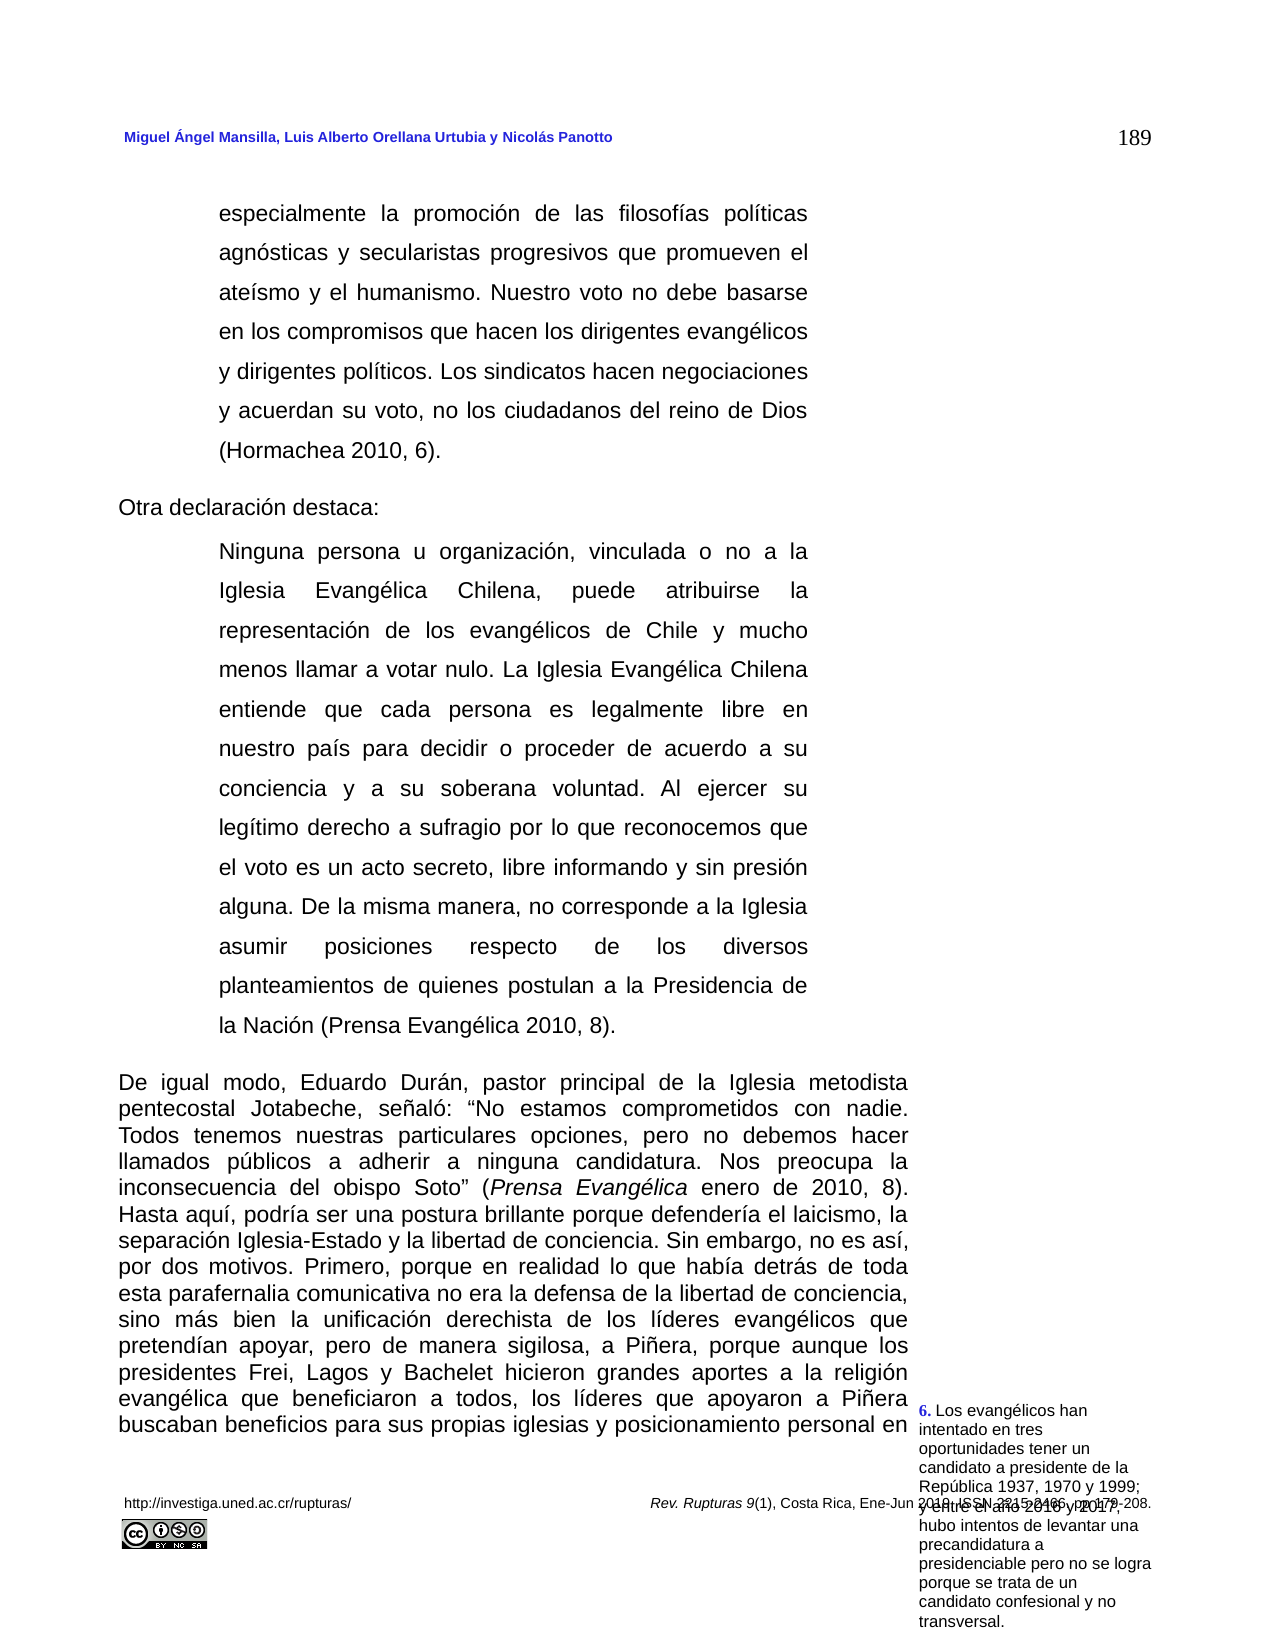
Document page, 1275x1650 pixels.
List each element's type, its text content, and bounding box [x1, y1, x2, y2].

text De igual modo, Eduardo Durán, pastor principal de la Iglesia metodista pentecostal Jotabeche, señaló: “No estamos comprometidos con nadie. Todos tenemos nuestras particulares opciones, pero no debemos hacer llamados públicos a adherir a ninguna candidatura. Nos preocupa la inconsecuencia del obispo Soto” (Prensa Evangélica enero de 2010, 8). Hasta aquí, podría ser una postura brillante porque defendería el laicismo, la separación Iglesia-Estado y la libertad de conciencia. Sin embargo, no es así, por dos motivos. Primero, porque en realidad lo que había detrás de toda esta parafernalia comunicativa no era la defensa de la libertad de conciencia, sino más bien la unificación derechista de los líderes evangélicos que pretendían apoyar, pero de manera sigilosa, a Piñera, porque aunque los presidentes Frei, Lagos y Bachelet hicieron grandes aportes a la religión evangélica que beneficiaron a todos, los líderes que apoyaron a Piñera buscaban beneficios para sus propias iglesias y posicionamiento personal en [118, 1069, 909, 1438]
text Ninguna persona u organización, vinculada o no a la Iglesia Evangélica Chilena, puede atribuirse la representación de los evangélicos de Chile y mucho menos llamar a votar nulo. La Iglesia Evangélica Chilena entiende que cada persona es legalmente libre en nuestro país para decidir o proceder de acuerdo a su conciencia y a su soberana voluntad. Al ejercer su legítimo derecho a sufragio por lo que reconocemos que el voto es un acto secreto, libre informando y sin presión alguna. De la misma manera, no corresponde a la Iglesia asumir posiciones respecto de los diversos planteamientos de quienes postulan a la Presidencia de la Nación (Prensa Evangélica 2010, 8). [218, 538, 808, 1038]
picture [121, 1519, 208, 1549]
text especialmente la promoción de las filosofías políticas agnósticas y secularistas progresivos que promueven el ateísmo y el humanismo. Nuestro voto no debe basarse en los compromisos que hacen los dirigentes evangélicos y dirigentes políticos. Los sindicatos hacen negociaciones y acuerdan su voto, no los ciudadanos del reino de Dios (Hormachea 2010, 6). [218, 200, 808, 463]
text Otra declaración destaca: [118, 494, 909, 520]
